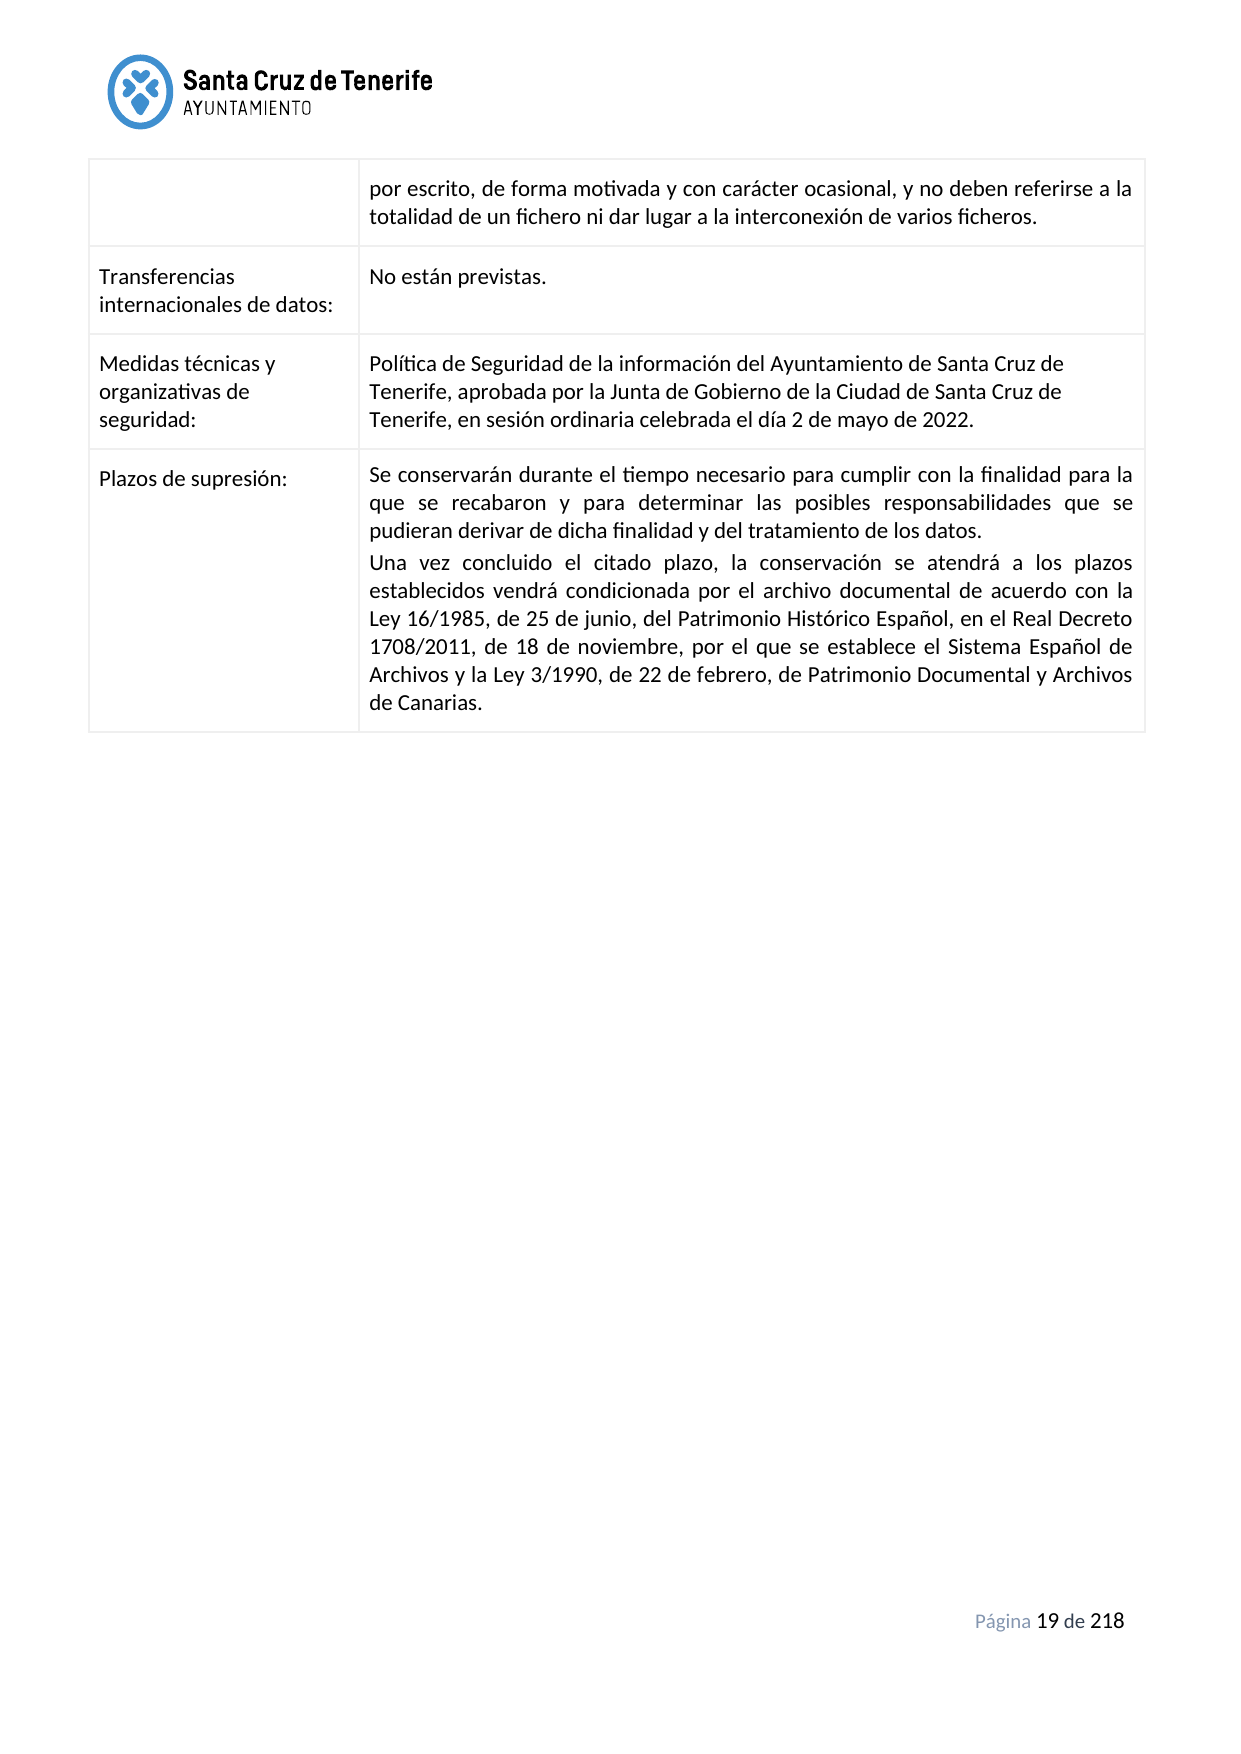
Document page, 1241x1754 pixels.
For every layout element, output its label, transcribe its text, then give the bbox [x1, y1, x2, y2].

table_cell Se conservarán durante el tiempo necesario para cumplir con la finalidad para la que se recabaron y para determinar las posibles responsabilidades que se pudieran derivar de dicha finalidad y del tratamiento de los datos. Una vez concluido el citado plazo, la conservación se atendrá a los plazos establecidos vendrá condicionada por el archivo documental de acuerdo con la Ley 16/1985, de 25 de junio, del Patrimonio Histórico Español, en el Real Decreto 1708/2011, de 18 de noviembre, por el que se establece el Sistema Español de Archivos y la Ley 3/1990, de 22 de febrero, de Patrimonio Documental y Archivos de Canarias. [360, 450, 1144, 731]
table_cell por escrito, de forma motivada y con carácter ocasional, y no deben referirse a la totalidad de un fichero ni dar lugar a la interconexión de varios ficheros. [360, 160, 1144, 245]
table_cell Medidas técnicas y organizativas de seguridad: [90, 335, 358, 448]
table_cell Política de Seguridad de la información del Ayuntamiento de Santa Cruz de Tenerife, aprobada por la Junta de Gobierno de la Ciudad de Santa Cruz de Tenerife, en sesión ordinaria celebrada el día 2 de mayo de 2022. [360, 335, 1144, 448]
table_cell Transferencias internacionales de datos: [90, 247, 358, 332]
table_cell Plazos de supresión: [90, 450, 358, 731]
table_cell [90, 160, 358, 245]
table_cell No están previstas. [360, 247, 1144, 332]
